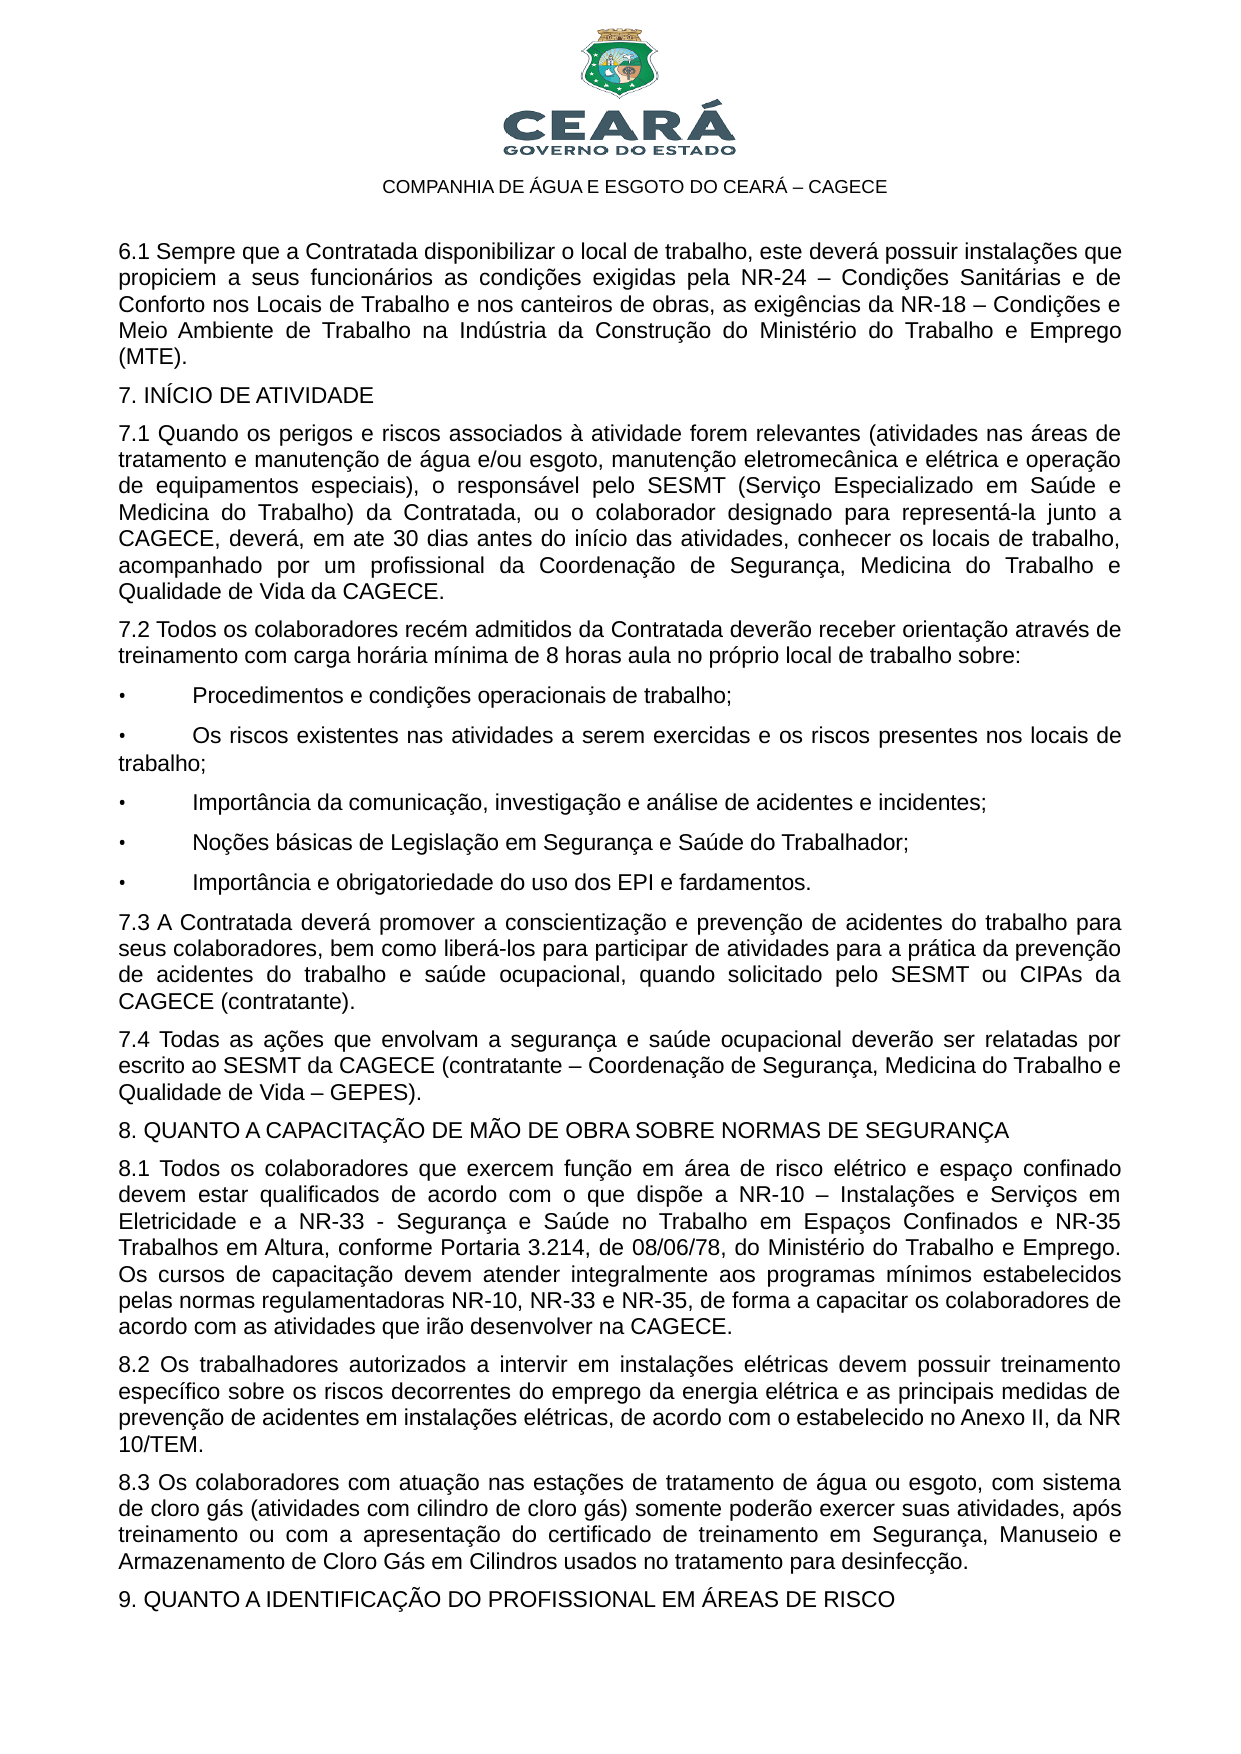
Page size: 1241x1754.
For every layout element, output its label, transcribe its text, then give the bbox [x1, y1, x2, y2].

picture [482, 24, 758, 159]
list Os riscos existentes nas atividades a serem exercidas e os riscos presentes nos locais de trabalho; [118, 721, 1122, 776]
text 8. QUANTO A CAPACITAÇÃO DE MÃO DE OBRA SOBRE NORMAS DE SEGURANÇA [118, 1117, 1122, 1143]
text 7.1 Quando os perigos e riscos associados à atividade forem relevantes (atividades nas áreas de tratamento e manutenção de água e/ou esgoto, manutenção eletromecânica e elétrica e operação de equipamentos especiais), o responsável pelo SESMT (Serviço Especializado em Saúde e Medicina do Trabalho) da Contratada, ou o colaborador designado para representá-la junto a CAGECE, deverá, em ate 30 dias antes do início das atividades, conhecer os locais de trabalho, acompanhado por um profissional da Coordenação de Segurança, Medicina do Trabalho e Qualidade de Vida da CAGECE. [118, 420, 1122, 604]
text 7. INÍCIO DE ATIVIDADE [118, 382, 1122, 408]
list Importância da comunicação, investigação e análise de acidentes e incidentes; [118, 788, 1122, 816]
text 9. QUANTO A IDENTIFICAÇÃO DO PROFISSIONAL EM ÁREAS DE RISCO [118, 1586, 1122, 1612]
list Procedimentos e condições operacionais de trabalho; [118, 681, 1122, 709]
list Importância e obrigatoriedade do uso dos EPI e fardamentos. [118, 868, 1122, 897]
text 8.2 Os trabalhadores autorizados a intervir em instalações elétricas devem possuir treinamento específico sobre os riscos decorrentes do emprego da energia elétrica e as principais medidas de prevenção de acidentes em instalações elétricas, de acordo com o estabelecido no Anexo II, da NR 10/TEM. [118, 1351, 1122, 1457]
list Noções básicas de Legislação em Segurança e Saúde do Trabalhador; [118, 828, 1122, 856]
text 8.3 Os colaboradores com atuação nas estações de tratamento de água ou esgoto, com sistema de cloro gás (atividades com cilindro de cloro gás) somente poderão exercer suas atividades, após treinamento ou com a apresentação do certificado de treinamento em Segurança, Manuseio e Armazenamento de Cloro Gás em Cilindros usados no tratamento para desinfecção. [118, 1469, 1122, 1574]
text 8.1 Todos os colaboradores que exercem função em área de risco elétrico e espaço confinado devem estar qualificados de acordo com o que dispõe a NR-10 – Instalações e Serviços em Eletricidade e a NR-33 - Segurança e Saúde no Trabalho em Espaços Confinados e NR-35 Trabalhos em Altura, conforme Portaria 3.214, de 08/06/78, do Ministério do Trabalho e Emprego. Os cursos de capacitação devem atender integralmente aos programas mínimos estabelecidos pelas normas regulamentadoras NR-10, NR-33 e NR-35, de forma a capacitar os colaboradores de acordo com as atividades que irão desenvolver na CAGECE. [118, 1155, 1122, 1339]
text 7.3 A Contratada deverá promover a conscientização e prevenção de acidentes do trabalho para seus colaboradores, bem como liberá-los para participar de atividades para a prática da prevenção de acidentes do trabalho e saúde ocupacional, quando solicitado pelo SESMT ou CIPAs da CAGECE (contratante). [118, 909, 1122, 1014]
text 7.4 Todas as ações que envolvam a segurança e saúde ocupacional deverão ser relatadas por escrito ao SESMT da CAGECE (contratante – Coordenação de Segurança, Medicina do Trabalho e Qualidade de Vida – GEPES). [118, 1026, 1122, 1105]
text 6.1 Sempre que a Contratada disponibilizar o local de trabalho, este deverá possuir instalações que propiciem a seus funcionários as condições exigidas pela NR-24 – Condições Sanitárias e de Conforto nos Locais de Trabalho e nos canteiros de obras, as exigências da NR-18 – Condições e Meio Ambiente de Trabalho na Indústria da Construção do Ministério do Trabalho e Emprego (MTE). [118, 238, 1122, 370]
text 7.2 Todos os colaboradores recém admitidos da Contratada deverão receber orientação através de treinamento com carga horária mínima de 8 horas aula no próprio local de trabalho sobre: [118, 616, 1122, 669]
